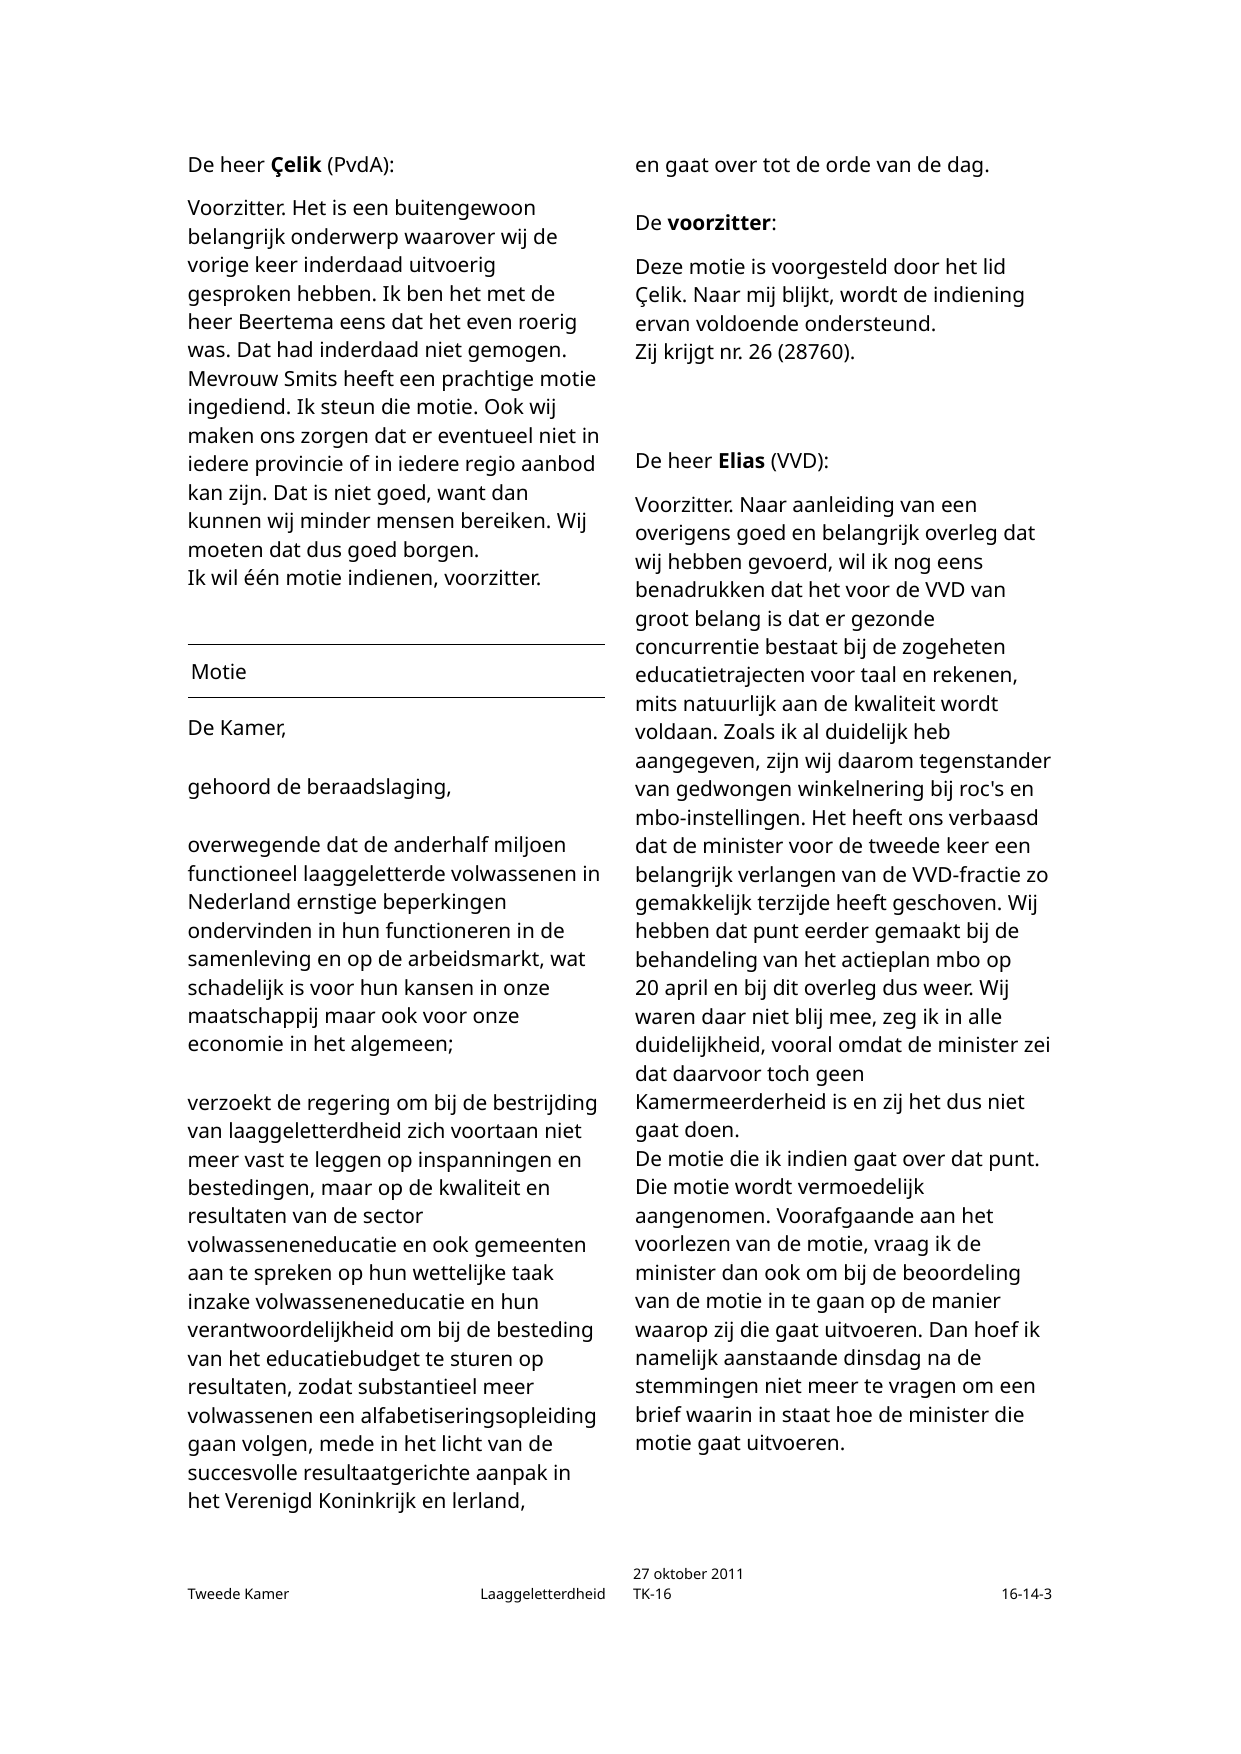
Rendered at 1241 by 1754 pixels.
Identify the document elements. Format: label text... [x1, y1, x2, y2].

text Voorzitter. Naar aanleiding van een overigens goed en belangrijk overleg dat wij hebben gevoerd, wil ik nog eens benadrukken dat het voor de VVD van groot belang is dat er gezonde concurrentie bestaat bij de zogeheten educatietrajecten voor taal en rekenen, mits natuurlijk aan de kwaliteit wordt voldaan. Zoals ik al duidelijk heb aangegeven, zijn wij daarom tegenstander van gedwongen winkelnering bij roc's en mbo-instellingen. Het heeft ons verbaasd dat de minister voor de tweede keer een belangrijk verlangen van de VVD-fractie zo gemakkelijk terzijde heeft geschoven. Wij hebben dat punt eerder gemaakt bij de behandeling van het actieplan mbo op 20 april en bij dit overleg dus weer. Wij waren daar niet blij mee, zeg ik in alle duidelijkheid, vooral omdat de minister zei dat daarvoor toch geen Kamermeerderheid is en zij het dus niet gaat doen. [635, 490, 1053, 1144]
text Voorzitter. Het is een buitengewoon belangrijk onderwerp waarover wij de vorige keer inderdaad uitvoerig gesproken hebben. Ik ben het met de heer Beertema eens dat het even roerig was. Dat had inderdaad niet gemogen. [187, 193, 605, 364]
text overwegende dat de anderhalf miljoen functioneel laaggeletterde volwassenen in Nederland ernstige beperkingen ondervinden in hun functioneren in de samenleving en op de arbeidsmarkt, wat schadelijk is voor hun kansen in onze maatschappij maar ook voor onze economie in het algemeen; [187, 830, 605, 1058]
text Deze motie is voorgesteld door het lid Çelik. Naar mij blijkt, wordt de indiening ervan voldoende ondersteund. [635, 252, 1053, 337]
text Mevrouw Smits heeft een prachtige motie ingediend. Ik steun die motie. Ook wij maken ons zorgen dat er eventueel niet in iedere provincie of in iedere regio aanbod kan zijn. Dat is niet goed, want dan kunnen wij minder mensen bereiken. Wij moeten dat dus goed borgen. [187, 364, 605, 563]
text gehoord de beraadslaging, [187, 772, 605, 800]
text en gaat over tot de orde van de dag. [635, 150, 1053, 178]
text De heer Elias (VVD): [635, 447, 1053, 475]
text Zij krijgt nr. 26 (28760). [635, 337, 1053, 366]
text De motie die ik indien gaat over dat punt. Die motie wordt vermoedelijk aangenomen. Voorafgaande aan het voorlezen van de motie, vraag ik de minister dan ook om bij de beoordeling van de motie in te gaan op de manier waarop zij die gaat uitvoeren. Dan hoef ik namelijk aanstaande dinsdag na de stemmingen niet meer te vragen om een brief waarin in staat hoe de minister die motie gaat uitvoeren. [635, 1144, 1053, 1457]
subtitle Motie [187, 645, 605, 698]
text verzoekt de regering om bij de bestrijding van laaggeletterdheid zich voortaan niet meer vast te leggen op inspanningen en bestedingen, maar op de kwaliteit en resultaten van de sector volwasseneneducatie en ook gemeenten aan te spreken op hun wettelijke taak inzake volwasseneneducatie en hun verantwoordelijkheid om bij de besteding van het educatiebudget te sturen op resultaten, zodat substantieel meer volwassenen een alfabetiseringsopleiding gaan volgen, mede in het licht van de succesvolle resultaatgerichte aanpak in het Verenigd Koninkrijk en lerland, [187, 1088, 605, 1514]
text De Kamer, [187, 713, 605, 742]
text Ik wil één motie indienen, voorzitter. [187, 563, 605, 592]
text  [635, 396, 1053, 424]
text De voorzitter: [635, 208, 1053, 237]
text De heer Çelik (PvdA): [187, 150, 605, 178]
